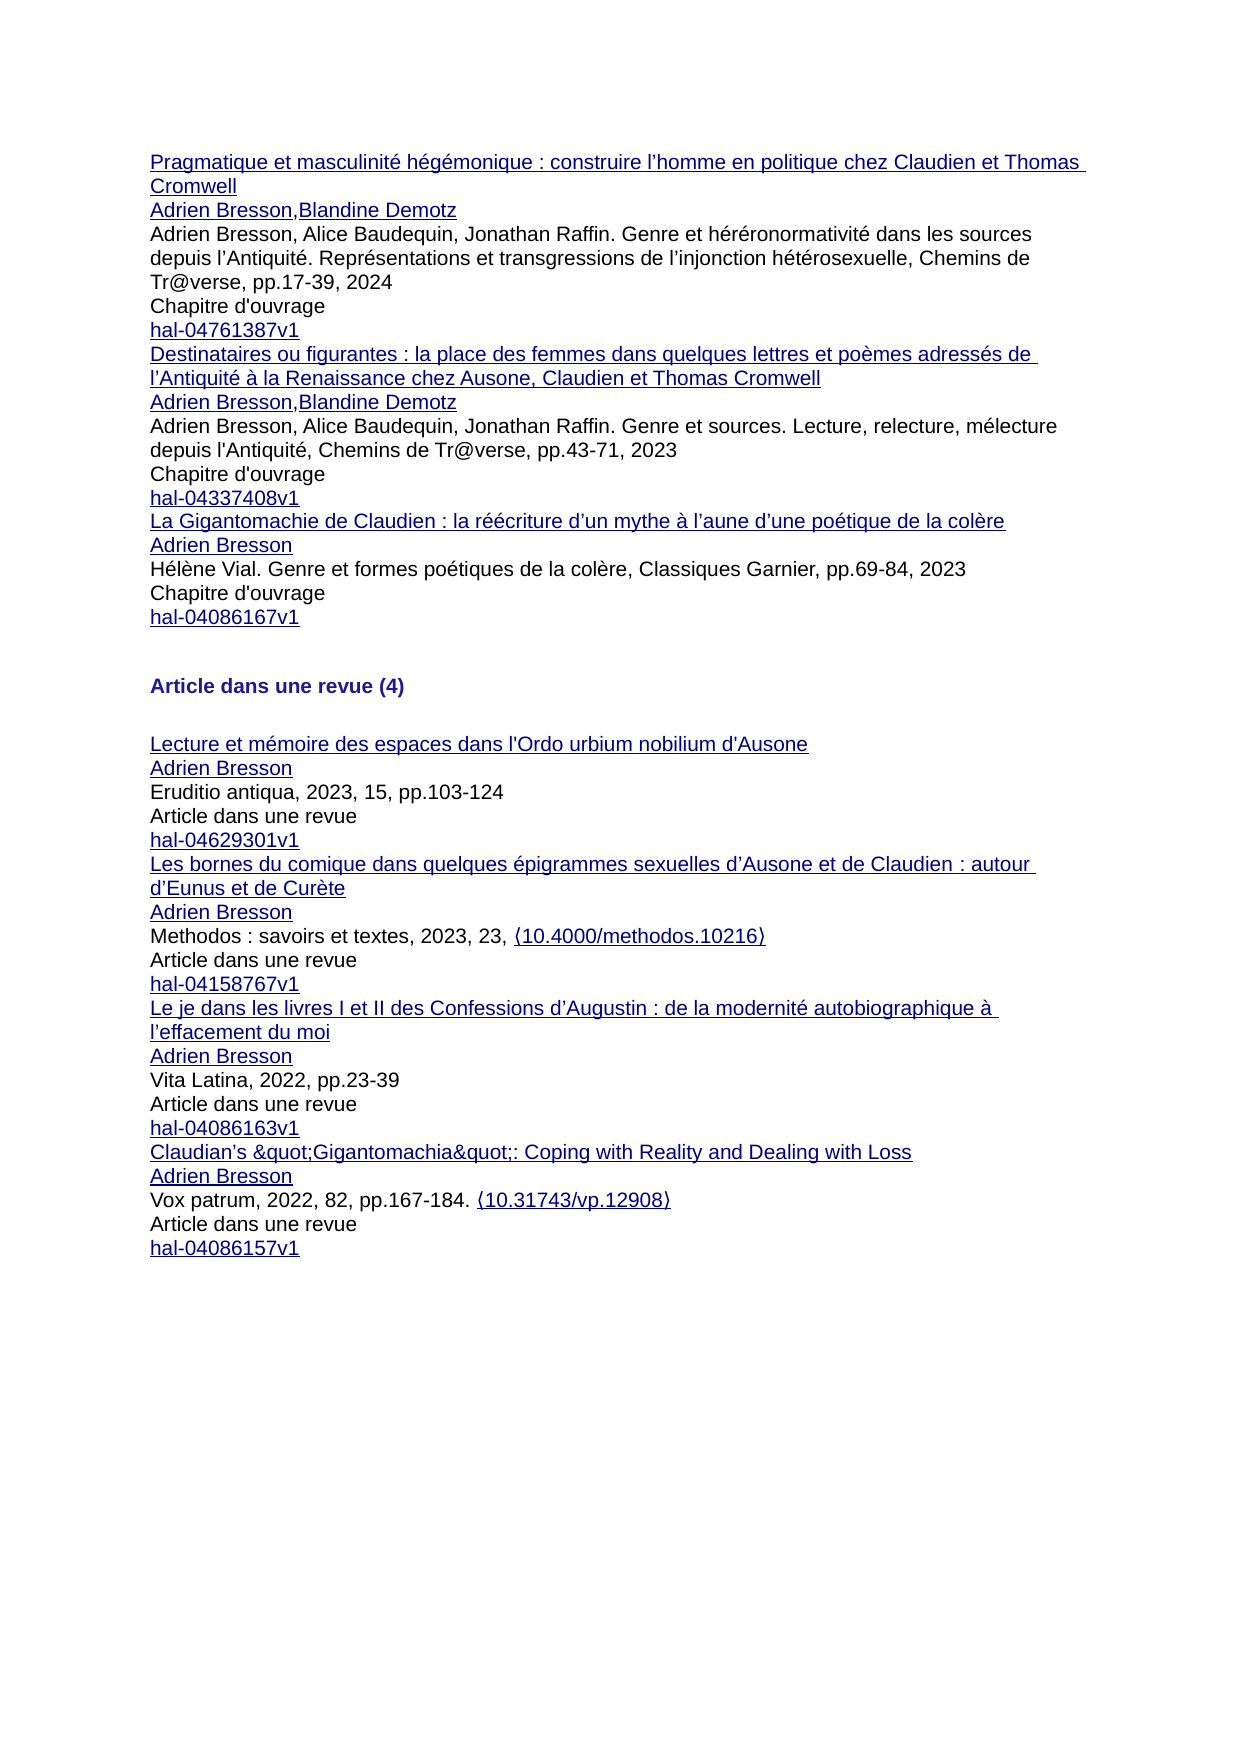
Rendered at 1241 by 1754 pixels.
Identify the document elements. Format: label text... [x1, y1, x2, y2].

table_cell Claudian’s &quot;Gigantomachia&quot;: Coping with Reality and Dealing with Loss Adrien Bresson Vox patrum, 2022, 82, pp.167-184. ⟨10.31743/vp.12908⟩ Article dans une revue hal-04086157v1 [150, 1140, 1090, 1259]
table_cell Le je dans les livres I et II des Confessions d’Augustin : de la modernité autobiographique à l’effacement du moi Adrien Bresson Vita Latina, 2022, pp.23-39 Article dans une revue hal-04086163v1 [150, 996, 1090, 1139]
table_header Lecture et mémoire des espaces dans l'Ordo urbium nobilium d'Ausone Adrien Bresson Eruditio antiqua, 2023, 15, pp.103-124 Article dans une revue hal-04629301v1 [150, 732, 1090, 852]
table_cell La Gigantomachie de Claudien : la réécriture d’un mythe à l’aune d’une poétique de la colère Adrien Bresson Hélène Vial. Genre et formes poétiques de la colère, Classiques Garnier, pp.69-84, 2023 Chapitre d'ouvrage hal-04086167v1 [150, 509, 1090, 629]
table_cell Les bornes du comique dans quelques épigrammes sexuelles d’Ausone et de Claudien : autour d’Eunus et de Curète Adrien Bresson Methodos : savoirs et textes, 2023, 23, ⟨10.4000/methodos.10216⟩ Article dans une revue hal-04158767v1 [150, 852, 1090, 996]
table_cell Destinataires ou figurantes : la place des femmes dans quelques lettres et poèmes adressés de l’Antiquité à la Renaissance chez Ausone, Claudien et Thomas Cromwell Adrien Bresson,Blandine Demotz Adrien Bresson, Alice Baudequin, Jonathan Raffin. Genre et sources. Lecture, relecture, mélecture depuis l'Antiquité, Chemins de Tr@verse, pp.43-71, 2023 Chapitre d'ouvrage hal-04337408v1 [150, 342, 1090, 509]
table_cell Pragmatique et masculinité hégémonique : construire l’homme en politique chez Claudien et Thomas Cromwell Adrien Bresson,Blandine Demotz Adrien Bresson, Alice Baudequin, Jonathan Raffin. Genre et héréronormativité dans les sources depuis l’Antiquité. Représentations et transgressions de l’injonction hétérosexuelle, Chemins de Tr@verse, pp.17-39, 2024 Chapitre d'ouvrage hal-04761387v1 [150, 150, 1090, 342]
subtitle Article dans une revue (4) [150, 674, 1090, 698]
